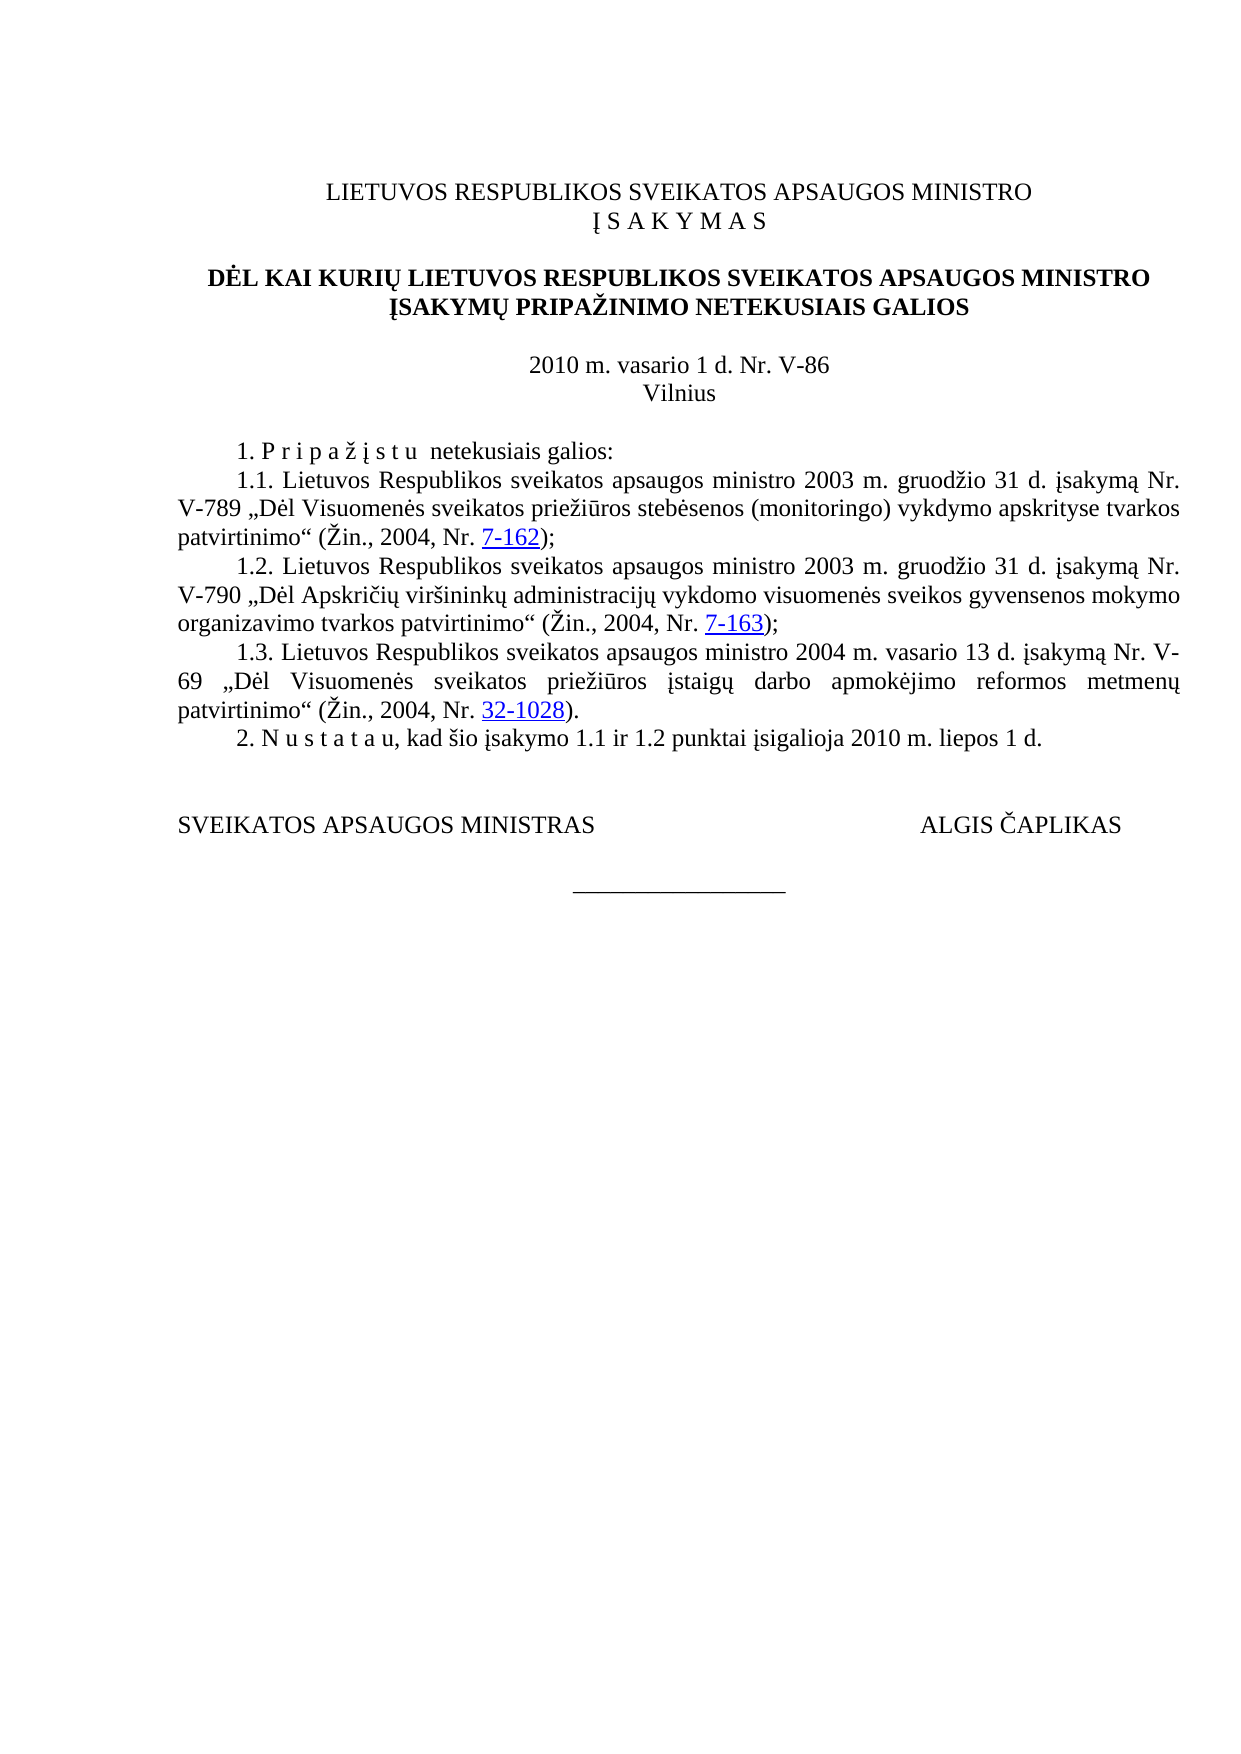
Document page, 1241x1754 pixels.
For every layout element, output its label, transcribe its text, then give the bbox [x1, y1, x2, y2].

text 1.1. Lietuvos Respublikos sveikatos apsaugos ministro 2003 m. gruodžio 31 d. įsakymą Nr. V-789 „Dėl Visuomenės sveikatos priežiūros stebėsenos (monitoringo) vykdymo apskrityse tvarkos patvirtinimo“ (Žin., 2004, Nr. 7-162); [177, 465, 1181, 551]
text 1.2. Lietuvos Respublikos sveikatos apsaugos ministro 2003 m. gruodžio 31 d. įsakymą Nr. V-790 „Dėl Apskričių viršininkų administracijų vykdomo visuomenės sveikos gyvensenos mokymo organizavimo tvarkos patvirtinimo“ (Žin., 2004, Nr. 7-163); [177, 551, 1181, 637]
text 1.3. Lietuvos Respublikos sveikatos apsaugos ministro 2004 m. vasario 13 d. įsakymą Nr. V-69 „Dėl Visuomenės sveikatos priežiūros įstaigų darbo apmokėjimo reformos metmenų patvirtinimo“ (Žin., 2004, Nr. 32-1028). [177, 637, 1181, 723]
text LIETUVOS RESPUBLIKOS SVEIKATOS APSAUGOS MINISTRO [177, 177, 1181, 206]
text DĖL KAI KURIŲ LIETUVOS RESPUBLIKOS SVEIKATOS APSAUGOS MINISTRO ĮSAKYMŲ PRIPAŽINIMO NETEKUSIAIS GALIOS [177, 263, 1181, 321]
text 1. Pripažįstu netekusiais galios: [177, 436, 1181, 465]
text ĮSAKYMAS [177, 206, 1181, 235]
text _________________ [177, 867, 1181, 896]
text 2. Nustatau, kad šio įsakymo 1.1 ir 1.2 punktai įsigalioja 2010 m. liepos 1 d. [177, 723, 1181, 752]
text Vilnius [177, 378, 1181, 407]
text SVEIKATOS APSAUGOS MINISTRAS ALGIS ČAPLIKAS [177, 810, 1181, 838]
text 2010 m. vasario 1 d. Nr. V-86 [177, 350, 1181, 378]
